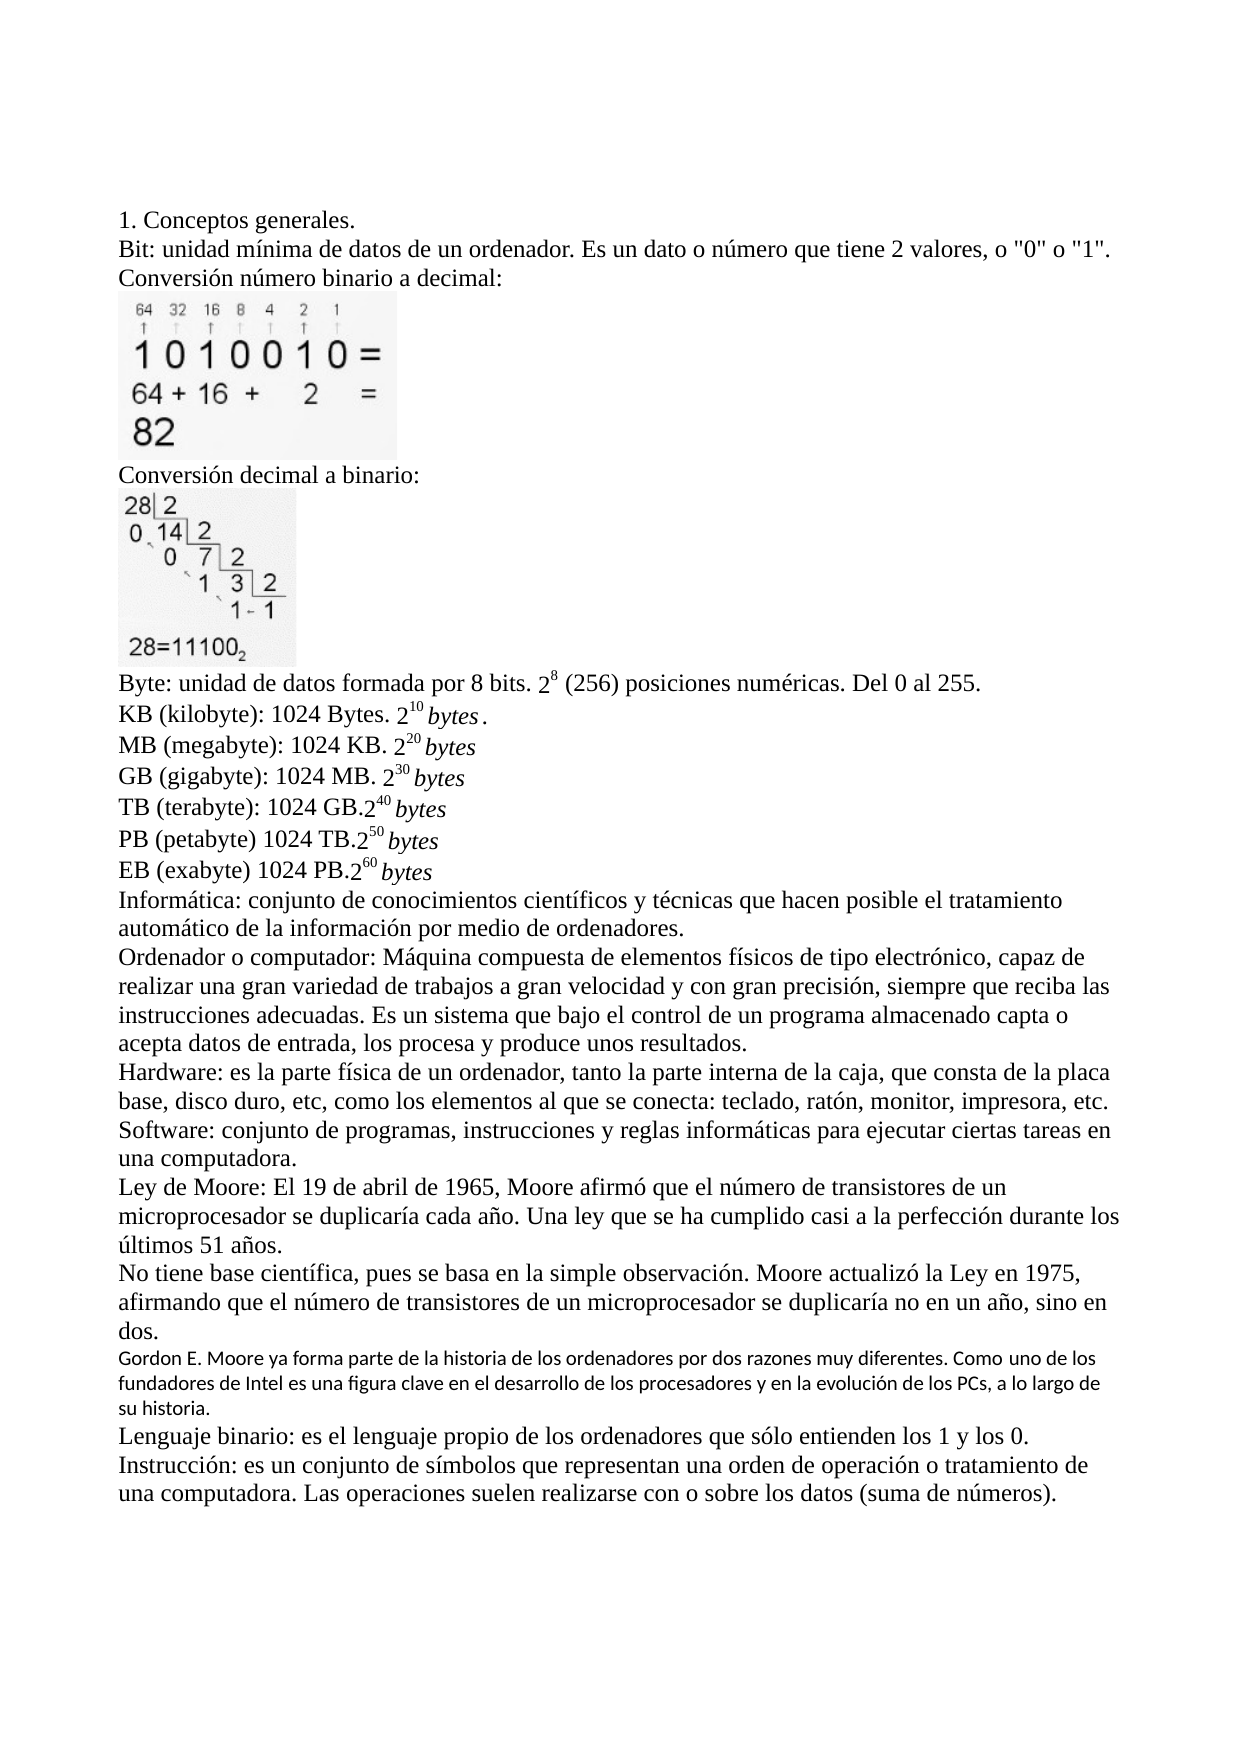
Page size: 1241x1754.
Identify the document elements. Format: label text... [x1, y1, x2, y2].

text GB (gigabyte): 1024 MB. [118, 760, 1122, 791]
text Bit: unidad mínima de datos de un ordenador. Es un dato o número que tiene 2 valores, o "0" o "1". [118, 234, 1122, 263]
text Informática: conjunto de conocimientos científicos y técnicas que hacen posible el tratamiento automático de la información por medio de ordenadores. [118, 885, 1122, 942]
text Byte: unidad de datos formada por 8 bits. (256) posiciones numéricas. Del 0 al 255. [118, 667, 1122, 698]
text Ordenador o computador: Máquina compuesta de elementos físicos de tipo electrónico, capaz de realizar una gran variedad de trabajos a gran velocidad y con gran precisión, siempre que reciba las instrucciones adecuadas. Es un sistema que bajo el control de un programa almacenado capta o acepta datos de entrada, los procesa y produce unos resultados. [118, 942, 1122, 1057]
text Instrucción: es un conjunto de símbolos que representan una orden de operación o tratamiento de una computadora. Las operaciones suelen realizarse con o sobre los datos (suma de números). [118, 1450, 1122, 1507]
picture [118, 488, 297, 667]
text No tiene base científica, pues se basa en la simple observación. Moore actualizó la Ley en 1975, afirmando que el número de transistores de un microprocesador se duplicaría no en un año, sino en dos. [118, 1258, 1122, 1345]
text Conversión decimal a binario: [118, 460, 1122, 489]
text Hardware: es la parte física de un ordenador, tanto la parte interna de la caja, que consta de la placa base, disco duro, etc, como los elementos al que se conecta: teclado, ratón, monitor, impresora, etc. [118, 1057, 1122, 1115]
text Software: conjunto de programas, instrucciones y reglas informáticas para ejecutar ciertas tareas en una computadora. [118, 1115, 1122, 1172]
text 1. Conceptos generales. [118, 205, 1122, 234]
text Ley de Moore: El 19 de abril de 1965, Moore afirmó que el número de transistores de un microprocesador se duplicaría cada año. Una ley que se ha cumplido casi a la perfección durante los últimos 51 años. [118, 1172, 1122, 1258]
text PB (petabyte) 1024 TB. [118, 822, 1122, 854]
text Lenguaje binario: es el lenguaje propio de los ordenadores que sólo entienden los 1 y los 0. [118, 1421, 1122, 1450]
text Gordon E. Moore ya forma parte de la historia de los ordenadores por dos razones muy diferentes. Como uno de los fundadores de Intel es una figura clave en el desarrollo de los procesadores y en la evolución de los PCs, a lo largo de su historia. [118, 1345, 1122, 1421]
text Conversión número binario a decimal: [118, 263, 1122, 291]
picture [118, 291, 398, 460]
text EB (exabyte) 1024 PB. [118, 854, 1122, 885]
text TB (terabyte): 1024 GB. [118, 791, 1122, 822]
text KB (kilobyte): 1024 Bytes. [118, 698, 1122, 729]
text MB (megabyte): 1024 KB. [118, 729, 1122, 760]
